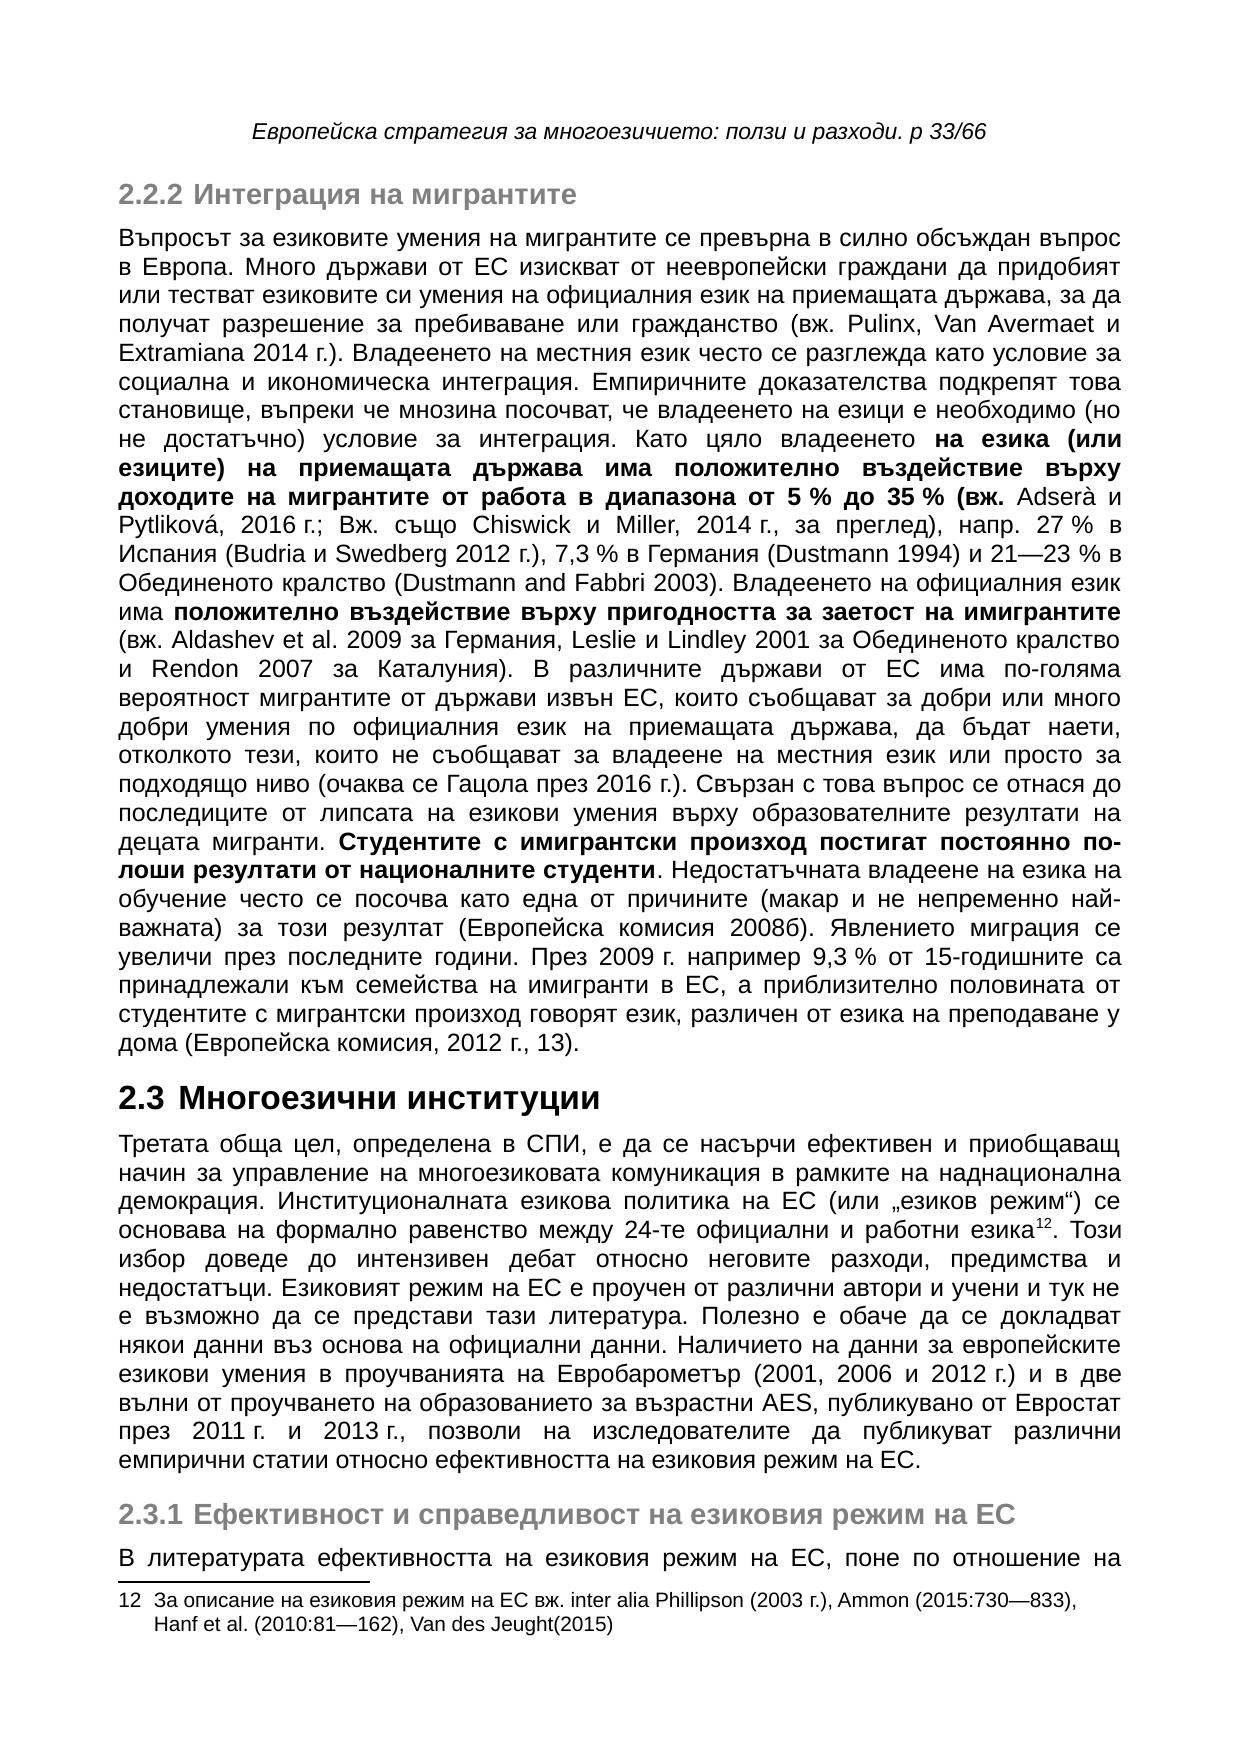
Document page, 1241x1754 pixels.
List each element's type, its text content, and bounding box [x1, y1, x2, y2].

text Въпросът за езиковите умения на мигрантите се превърна в силно обсъждан въпрос в Европа. Много държави от ЕС изискват от неевропейски граждани да придобият или тестват езиковите си умения на официалния език на приемащата държава, за да получат разрешение за пребиваване или гражданство (вж. Pulinx, Van Avermaet и Extramiana 2014 г.). Владеенето на местния език често се разглежда като условие за социална и икономическа интеграция. Емпиричните доказателства подкрепят това становище, въпреки че мнозина посочват, че владеенето на езици е необходимо (но не достатъчно) условие за интеграция. Като цяло владеенето на езика (или езиците) на приемащата държава има положително въздействие върху доходите на мигрантите от работа в диапазона от 5 % до 35 % (вж. Adserà и Pytliková, 2016 г.; Вж. също Chiswick и Miller, 2014 г., за преглед), напр. 27 % в Испания (Budria и Swedberg 2012 г.), 7,3 % в Германия (Dustmann 1994) и 21—23 % в Обединеното кралство (Dustmann and Fabbri 2003). Владеенето на официалния език има положително въздействие върху пригодността за заетост на имигрантите (вж. Aldashev et al. 2009 за Германия, Leslie и Lindley 2001 за Обединеното кралство и Rendon 2007 за Каталуния). В различните държави от ЕС има по-голяма вероятност мигрантите от държави извън ЕС, които съобщават за добри или много добри умения по официалния език на приемащата държава, да бъдат наети, отколкото тези, които не съобщават за владеене на местния език или просто за подходящо ниво (очаква се Гацола през 2016 г.). Свързан с това въпрос се отнася до последиците от липсата на езикови умения върху образователните резултати на децата мигранти. Студентите с имигрантски произход постигат постоянно по-лоши резултати от националните студенти. Недостатъчната владеене на езика на обучение често се посочва като една от причините (макар и не непременно най-важната) за този резултат (Европейска комисия 2008б). Явлението миграция се увеличи през последните години. През 2009 г. например 9,3 % от 15-годишните са принадлежали към семейства на имигранти в ЕС, а приблизително половината от студентите с мигрантски произход говорят език, различен от езика на преподаване у дома (Европейска комисия, 2012 г., 13). [118, 223, 1122, 1057]
subtitle Интеграция на мигрантите [118, 177, 1122, 211]
text Третата обща цел, определена в СПИ, е да се насърчи ефективен и приобщаващ начин за управление на многоезиковата комуникация в рамките на наднационална демокрация. Институционалната езикова политика на ЕС (или „езиков режим“) се основава на формално равенство между 24-те официални и работни езика. Този избор доведе до интензивен дебат относно неговите разходи, предимства и недостатъци. Езиковият режим на ЕС е проучен от различни автори и учени и тук не е възможно да се представи тази литература. Полезно е обаче да се докладват някои данни въз основа на официални данни. Наличието на данни за европейските езикови умения в проучванията на Евробарометър (2001, 2006 и 2012 г.) и в две вълни от проучването на образованието за възрастни AES, публикувано от Евростат през 2011 г. и 2013 г., позволи на изследователите да публикуват различни емпирични статии относно ефективността на езиковия режим на ЕС. [118, 1129, 1122, 1474]
subtitle Ефективност и справедливост на езиковия режим на ЕС [118, 1497, 1122, 1531]
text В литературата ефективността на езиковия режим на ЕС, поне по отношение на [118, 1543, 1122, 1572]
subtitle Многоезични институции [118, 1078, 1122, 1116]
text За описание на езиковия режим на ЕС вж. inter alia Phillipson (2003 г.), Ammon (2015:730—833), Hanf et al. (2010:81—162), Van des Jeught(2015) [118, 1588, 1122, 1636]
